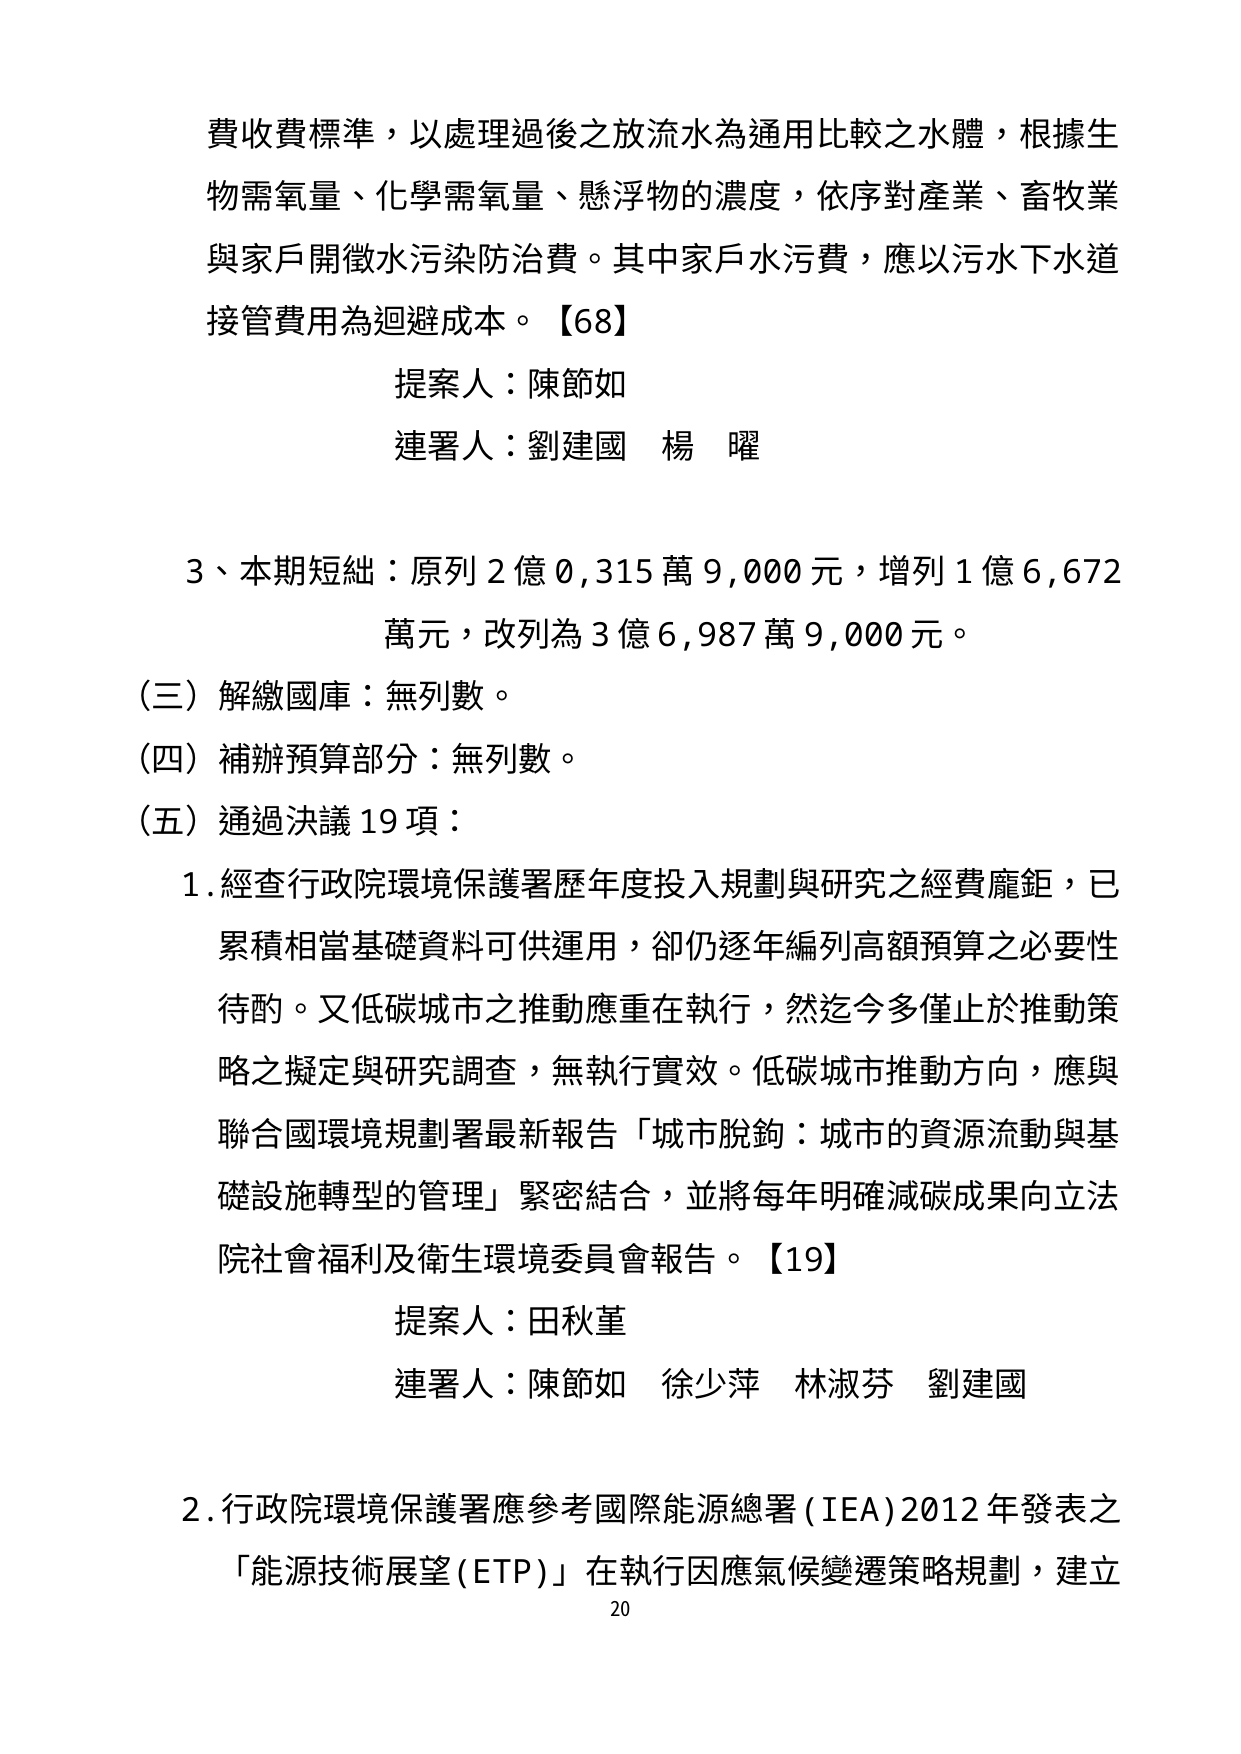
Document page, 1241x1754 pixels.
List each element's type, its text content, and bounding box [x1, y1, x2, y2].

text （三）解繳國庫：無列數。 [118, 653, 1122, 715]
text （五）通過決議19項： [118, 778, 1122, 840]
text 3、本期短絀：原列2億0,315萬9,000元，增列1億6,672萬元，改列為3億6,987萬9,000元。 [184, 528, 1122, 653]
text 費收費標準，以處理過後之放流水為通用比較之水體，根據生物需氧量、化學需氧量、懸浮物的濃度，依序對產業、畜牧業與家戶開徵水污染防治費。其中家戶水污費，應以污水下水道接管費用為迴避成本。【68】 [206, 90, 1122, 340]
text 提案人：陳節如 [394, 340, 1122, 403]
text 連署人：劉建國 楊 曜 [394, 403, 1122, 465]
text 2.行政院環境保護署應參考國際能源總署(IEA)2012年發表之「能源技術展望(ETP)」在執行因應氣候變遷策略規劃，建立 [180, 1465, 1122, 1590]
text 1.經查行政院環境保護署歷年度投入規劃與研究之經費龐鉅，已累積相當基礎資料可供運用，卻仍逐年編列高額預算之必要性待酌。又低碳城市之推動應重在執行，然迄今多僅止於推動策略之擬定與研究調查，無執行實效。低碳城市推動方向，應與聯合國環境規劃署最新報告「城市脫鉤：城市的資源流動與基礎設施轉型的管理」緊密結合，並將每年明確減碳成果向立法院社會福利及衛生環境委員會報告。【19】 [180, 840, 1122, 1278]
text 連署人：陳節如 徐少萍 林淑芬 劉建國 [394, 1340, 1122, 1403]
text 提案人：田秋堇 [394, 1278, 1122, 1340]
text （四）補辦預算部分：無列數。 [118, 715, 1122, 778]
